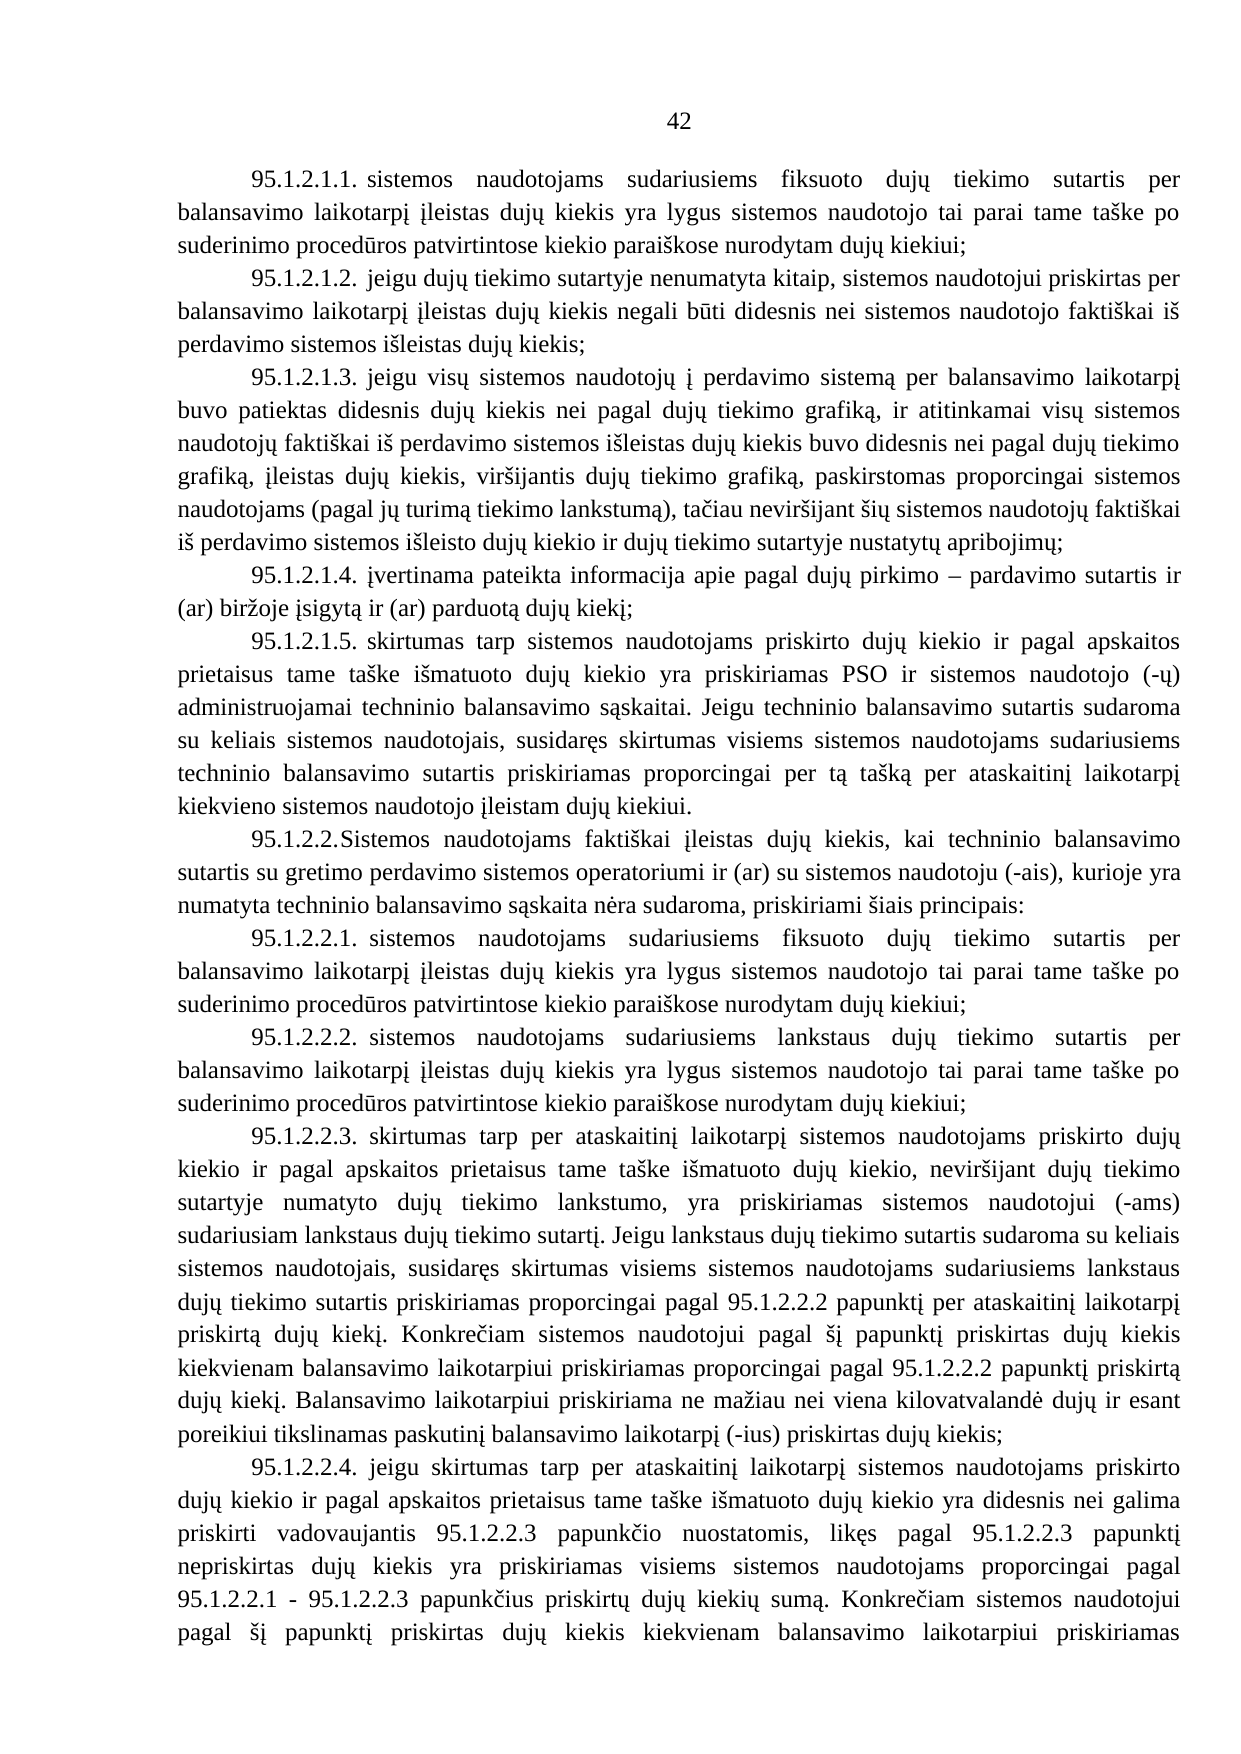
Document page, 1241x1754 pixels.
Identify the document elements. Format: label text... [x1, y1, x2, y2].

text 95.1.2.1.3. jeigu visų sistemos naudotojų į perdavimo sistemą per balansavimo laikotarpį buvo patiektas didesnis dujų kiekis nei pagal dujų tiekimo grafiką, ir atitinkamai visų sistemos naudotojų faktiškai iš perdavimo sistemos išleistas dujų kiekis buvo didesnis nei pagal dujų tiekimo grafiką, įleistas dujų kiekis, viršijantis dujų tiekimo grafiką, paskirstomas proporcingai sistemos naudotojams (pagal jų turimą tiekimo lankstumą), tačiau neviršijant šių sistemos naudotojų faktiškai iš perdavimo sistemos išleisto dujų kiekio ir dujų tiekimo sutartyje nustatytų apribojimų; [177, 362, 1181, 556]
text 95.1.2.2.3. skirtumas tarp per ataskaitinį laikotarpį sistemos naudotojams priskirto dujų kiekio ir pagal apskaitos prietaisus tame taške išmatuoto dujų kiekio, neviršijant dujų tiekimo sutartyje numatyto dujų tiekimo lankstumo, yra priskiriamas sistemos naudotojui (-ams) sudariusiam lankstaus dujų tiekimo sutartį. Jeigu lankstaus dujų tiekimo sutartis sudaroma su keliais sistemos naudotojais, susidaręs skirtumas visiems sistemos naudotojams sudariusiems lankstaus dujų tiekimo sutartis priskiriamas proporcingai pagal 95.1.2.2.2 papunktį per ataskaitinį laikotarpį priskirtą dujų kiekį. Konkrečiam sistemos naudotojui pagal šį papunktį priskirtas dujų kiekis kiekvienam balansavimo laikotarpiui priskiriamas proporcingai pagal 95.1.2.2.2 papunktį priskirtą dujų kiekį. Balansavimo laikotarpiui priskiriama ne mažiau nei viena kilovatvalandė dujų ir esant poreikiui tikslinamas paskutinį balansavimo laikotarpį (-ius) priskirtas dujų kiekis; [177, 1121, 1181, 1447]
text 95.1.2.2.2. sistemos naudotojams sudariusiems lankstaus dujų tiekimo sutartis per balansavimo laikotarpį įleistas dujų kiekis yra lygus sistemos naudotojo tai parai tame taške po suderinimo procedūros patvirtintose kiekio paraiškose nurodytam dujų kiekiui; [177, 1022, 1181, 1117]
text 95.1.2.1.4. įvertinama pateikta informacija apie pagal dujų pirkimo – pardavimo sutartis ir (ar) biržoje įsigytą ir (ar) parduotą dujų kiekį; [177, 560, 1181, 622]
text 95.1.2.2.1. sistemos naudotojams sudariusiems fiksuoto dujų tiekimo sutartis per balansavimo laikotarpį įleistas dujų kiekis yra lygus sistemos naudotojo tai parai tame taške po suderinimo procedūros patvirtintose kiekio paraiškose nurodytam dujų kiekiui; [177, 923, 1181, 1018]
text 95.1.2.2.4. jeigu skirtumas tarp per ataskaitinį laikotarpį sistemos naudotojams priskirto dujų kiekio ir pagal apskaitos prietaisus tame taške išmatuoto dujų kiekio yra didesnis nei galima priskirti vadovaujantis 95.1.2.2.3 papunkčio nuostatomis, likęs pagal 95.1.2.2.3 papunktį nepriskirtas dujų kiekis yra priskiriamas visiems sistemos naudotojams proporcingai pagal 95.1.2.2.1 - 95.1.2.2.3 papunkčius priskirtų dujų kiekių sumą. Konkrečiam sistemos naudotojui pagal šį papunktį priskirtas dujų kiekis kiekvienam balansavimo laikotarpiui priskiriamas [177, 1452, 1181, 1646]
text 95.1.2.1.2. jeigu dujų tiekimo sutartyje nenumatyta kitaip, sistemos naudotojui priskirtas per balansavimo laikotarpį įleistas dujų kiekis negali būti didesnis nei sistemos naudotojo faktiškai iš perdavimo sistemos išleistas dujų kiekis; [177, 263, 1181, 358]
text 95.1.2.2. Sistemos naudotojams faktiškai įleistas dujų kiekis, kai techninio balansavimo sutartis su gretimo perdavimo sistemos operatoriumi ir (ar) su sistemos naudotoju (-ais), kurioje yra numatyta techninio balansavimo sąskaita nėra sudaroma, priskiriami šiais principais: [177, 824, 1181, 919]
text 95.1.2.1.1. sistemos naudotojams sudariusiems fiksuoto dujų tiekimo sutartis per balansavimo laikotarpį įleistas dujų kiekis yra lygus sistemos naudotojo tai parai tame taške po suderinimo procedūros patvirtintose kiekio paraiškose nurodytam dujų kiekiui; [177, 164, 1181, 259]
text 95.1.2.1.5. skirtumas tarp sistemos naudotojams priskirto dujų kiekio ir pagal apskaitos prietaisus tame taške išmatuoto dujų kiekio yra priskiriamas PSO ir sistemos naudotojo (-ų) administruojamai techninio balansavimo sąskaitai. Jeigu techninio balansavimo sutartis sudaroma su keliais sistemos naudotojais, susidaręs skirtumas visiems sistemos naudotojams sudariusiems techninio balansavimo sutartis priskiriamas proporcingai per tą tašką per ataskaitinį laikotarpį kiekvieno sistemos naudotojo įleistam dujų kiekiui. [177, 626, 1181, 820]
